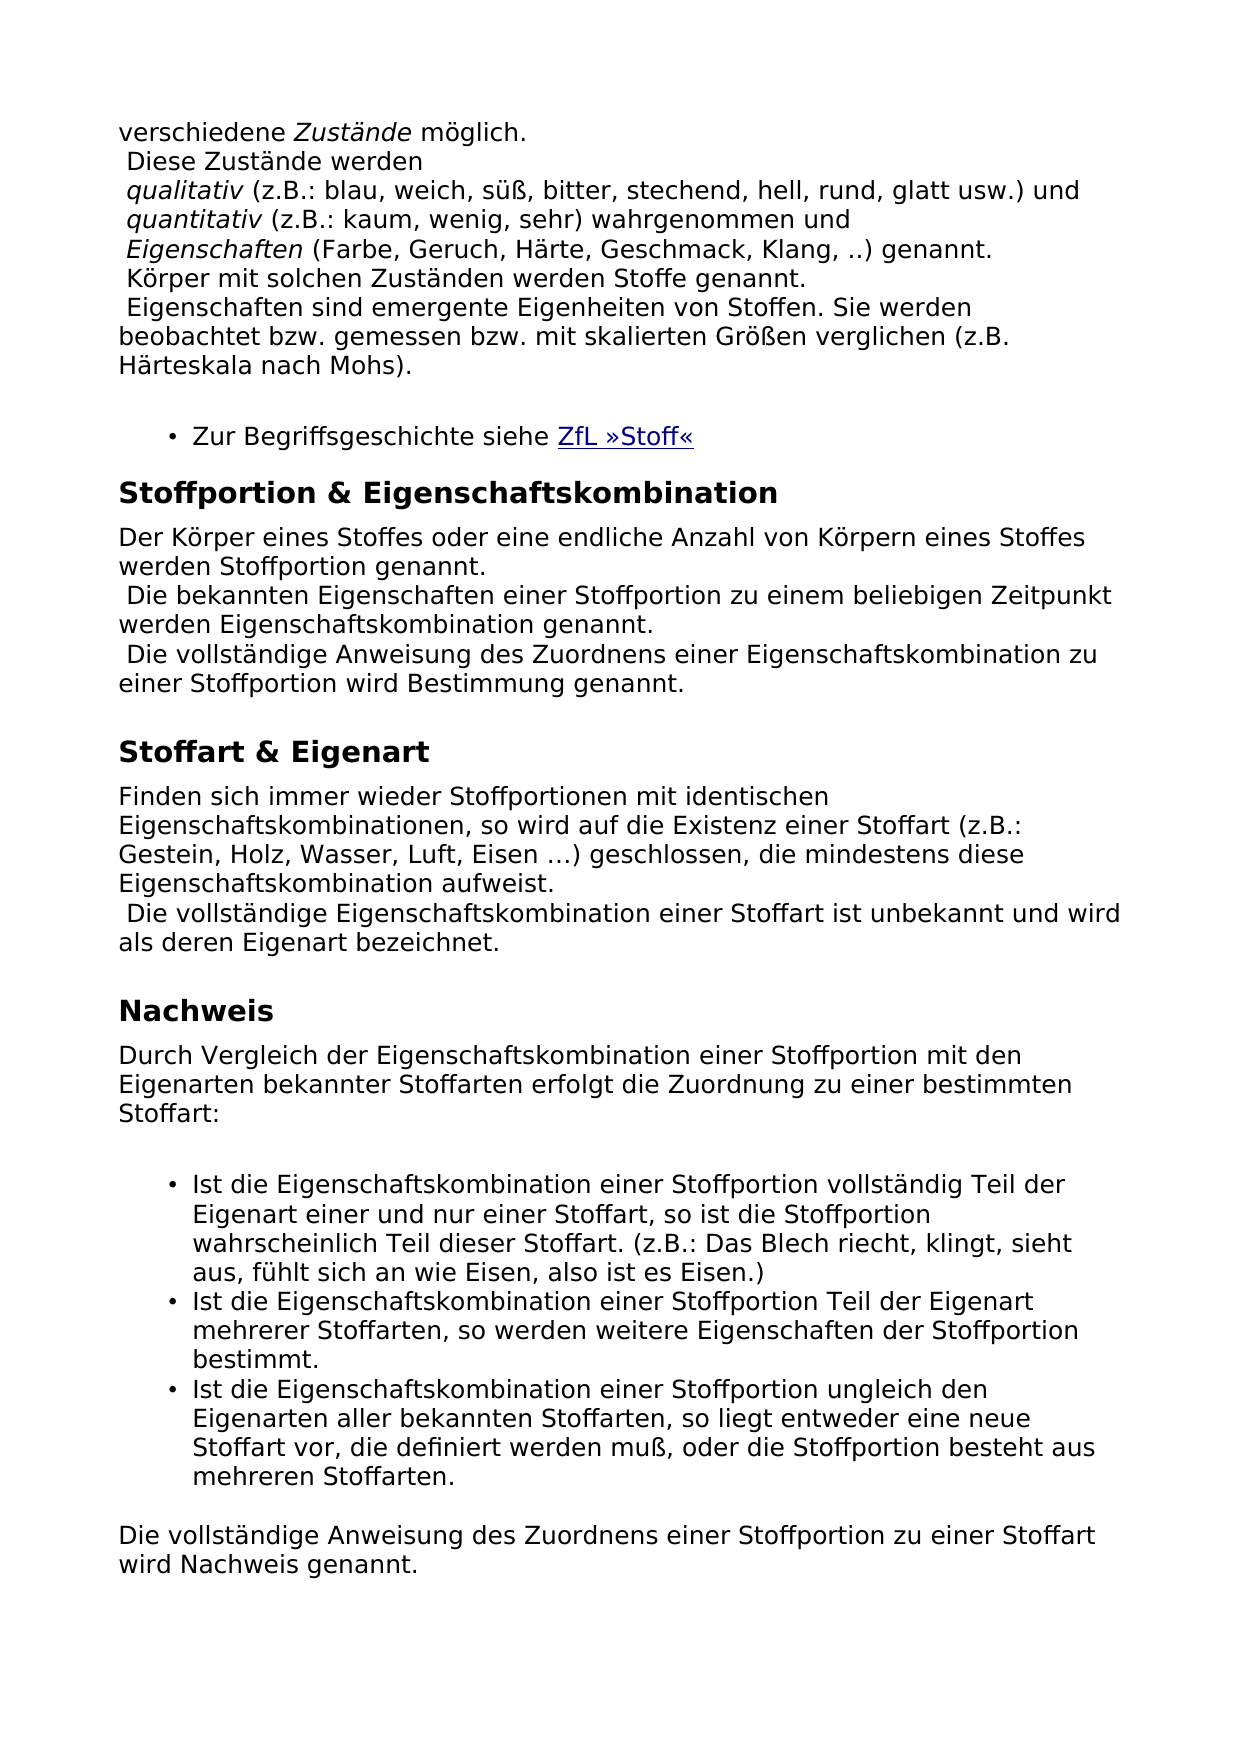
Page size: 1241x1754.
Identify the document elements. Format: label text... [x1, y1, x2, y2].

text Der Körper eines Stoffes oder eine endliche Anzahl von Körpern eines Stoffes werden Stoffportion genannt. Die bekannten Eigenschaften einer Stoffportion zu einem beliebigen Zeitpunkt werden Eigenschaftskombination genannt. Die vollständige Anweisung des Zuordnens einer Eigenschaftskombination zu einer Stoffportion wird Bestimmung genannt. [118, 523, 1122, 698]
text Finden sich immer wieder Stoffportionen mit identischen Eigenschaftskombinationen, so wird auf die Existenz einer Stoffart (z.B.: Gestein, Holz, Wasser, Luft, Eisen …) geschlossen, die mindestens diese Eigenschaftskombination aufweist. Die vollständige Eigenschaftskombination einer Stoffart ist unbekannt und wird als deren Eigenart bezeichnet. [118, 782, 1122, 957]
list Zur Begriffsgeschichte siehe ZfL »Stoff« [177, 423, 1122, 452]
subtitle Stoffart & Eigenart [118, 736, 1122, 770]
text Die vollständige Anweisung des Zuordnens einer Stoffportion zu einer Stoffart wird Nachweis genannt. [118, 1521, 1122, 1579]
subtitle Stoffportion & Eigenschaftskombination [118, 477, 1122, 511]
subtitle Nachweis [118, 995, 1122, 1029]
list Ist die Eigenschaftskombination einer Stoffportion Teil der Eigenart mehrerer Stoffarten, so werden weitere Eigenschaften der Stoffportion bestimmt. [177, 1287, 1122, 1375]
list Ist die Eigenschaftskombination einer Stoffportion vollständig Teil der Eigenart einer und nur einer Stoffart, so ist die Stoffportion wahrscheinlich Teil dieser Stoffart. (z.B.: Das Blech riecht, klingt, sieht aus, fühlt sich an wie Eisen, also ist es Eisen.) [177, 1171, 1122, 1287]
text verschiedene Zustände möglich. Diese Zustände werden qualitativ (z.B.: blau, weich, süß, bitter, stechend, hell, rund, glatt usw.) und quantitativ (z.B.: kaum, wenig, sehr) wahrgenommen und Eigenschaften (Farbe, Geruch, Härte, Geschmack, Klang, ..) genannt. Körper mit solchen Zuständen werden Stoffe genannt. Eigenschaften sind emergente Eigenheiten von Stoffen. Sie werden beobachtet bzw. gemessen bzw. mit skalierten Größen verglichen (z.B. Härteskala nach Mohs). [118, 118, 1122, 381]
text Durch Vergleich der Eigenschaftskombination einer Stoffportion mit den Eigenarten bekannter Stoffarten erfolgt die Zuordnung zu einer bestimmten Stoffart: [118, 1041, 1122, 1129]
list Ist die Eigenschaftskombination einer Stoffportion ungleich den Eigenarten aller bekannten Stoffarten, so liegt entweder eine neue Stoffart vor, die definiert werden muß, oder die Stoffportion besteht aus mehreren Stoffarten. [177, 1375, 1122, 1491]
